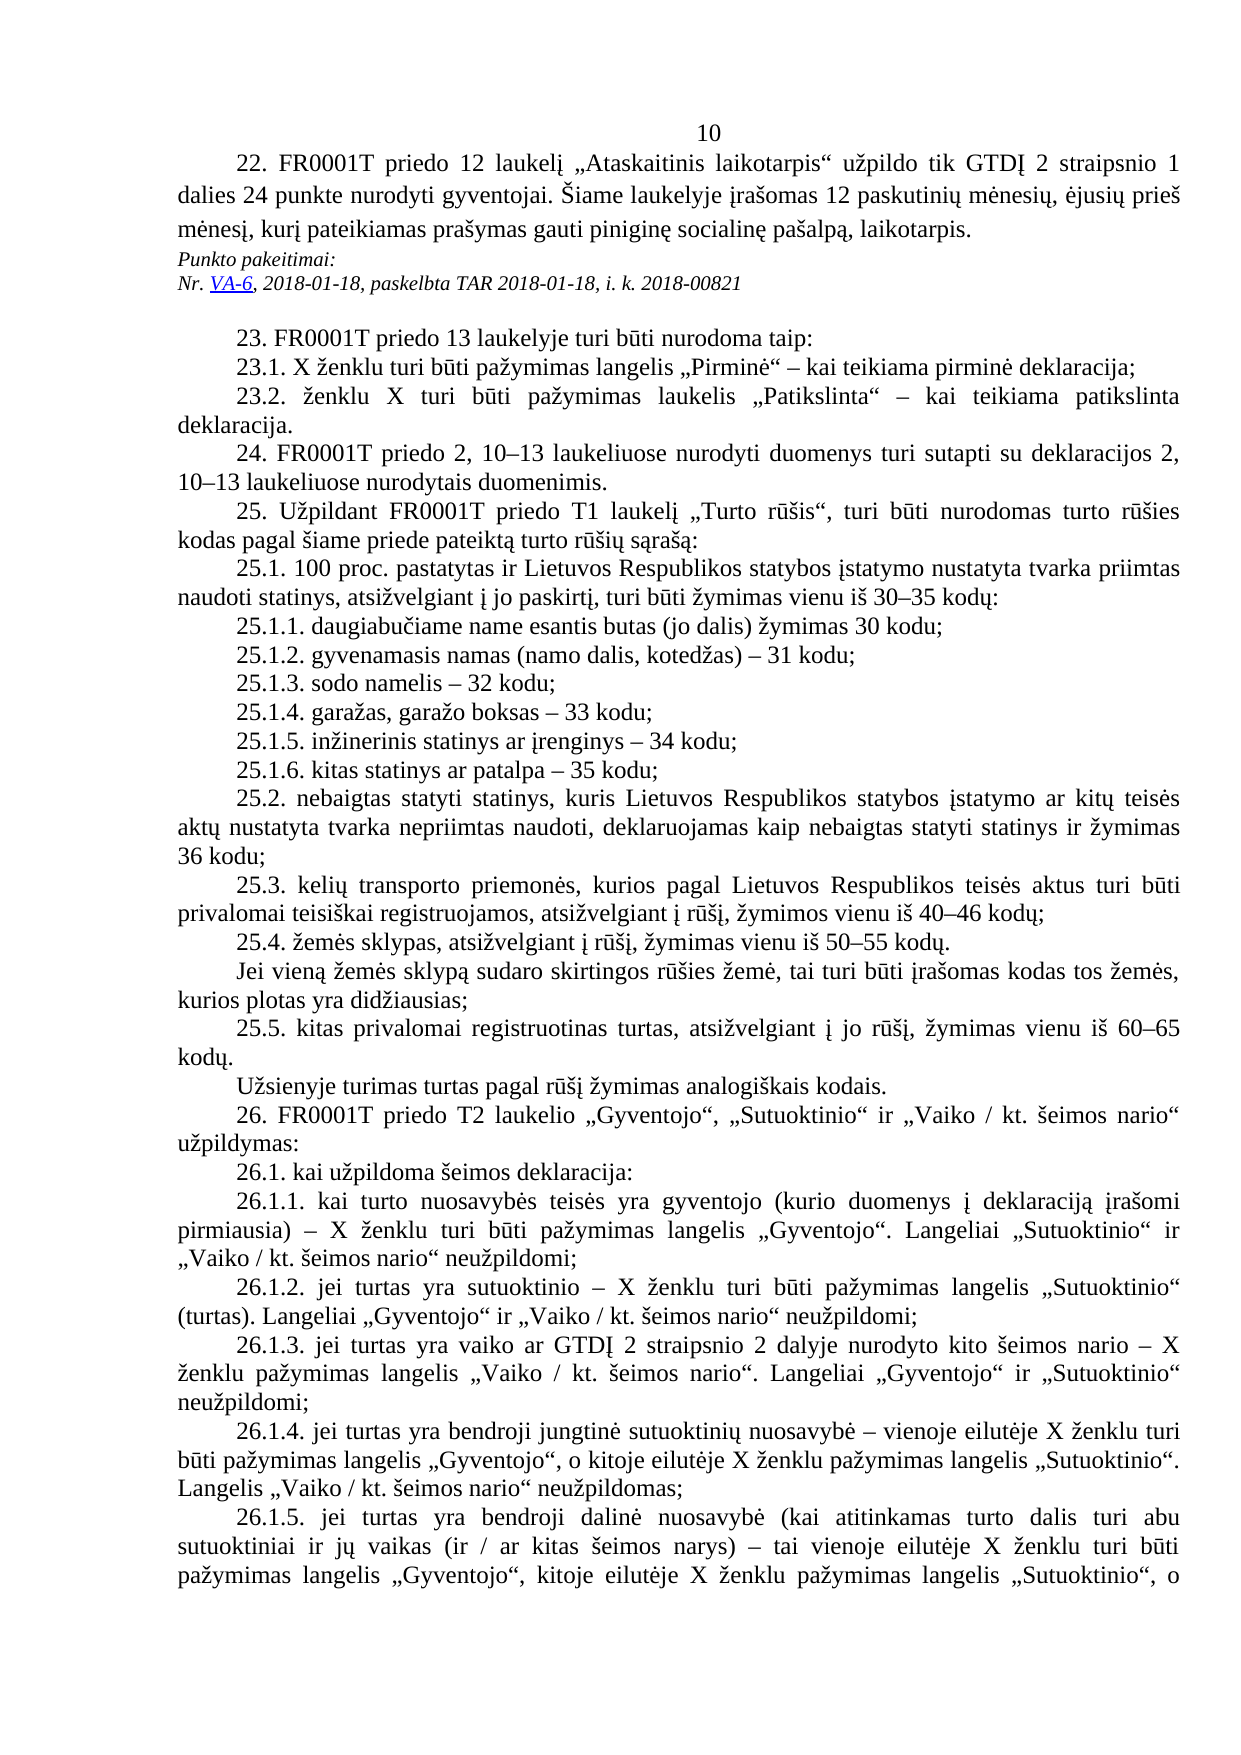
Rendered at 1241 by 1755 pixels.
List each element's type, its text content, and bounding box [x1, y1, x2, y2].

text 25.1.2. gyvenamasis namas (namo dalis, kotedžas) – 31 kodu; [177, 640, 1181, 668]
text 26.1.4. jei turtas yra bendroji jungtinė sutuoktinių nuosavybė – vienoje eilutėje X ženklu turi būti pažymimas langelis „Gyventojo“, o kitoje eilutėje X ženklu pažymimas langelis „Sutuoktinio“. Langelis „Vaiko / kt. šeimos nario“ neužpildomas; [177, 1416, 1181, 1502]
text 25. Užpildant FR0001T priedo T1 laukelį „Turto rūšis“, turi būti nurodomas turto rūšies kodas pagal šiame priede pateiktą turto rūšių sąrašą: [177, 496, 1181, 553]
text 23. FR0001T priedo 13 laukelyje turi būti nurodoma taip: [177, 323, 1181, 352]
text 25.1.6. kitas statinys ar patalpa – 35 kodu; [177, 755, 1181, 783]
text 25.1.4. garažas, garažo boksas – 33 kodu; [177, 697, 1181, 726]
text 26.1.3. jei turtas yra vaiko ar GTDĮ 2 straipsnio 2 dalyje nurodyto kito šeimos nario – X ženklu pažymimas langelis „Vaiko / kt. šeimos nario“. Langeliai „Gyventojo“ ir „Sutuoktinio“ neužpildomi; [177, 1330, 1181, 1416]
text 25.1.3. sodo namelis – 32 kodu; [177, 668, 1181, 697]
text 24. FR0001T priedo 2, 10–13 laukeliuose nurodyti duomenys turi sutapti su deklaracijos 2, 10–13 laukeliuose nurodytais duomenimis. [177, 438, 1181, 496]
text 25.1.1. daugiabučiame name esantis butas (jo dalis) žymimas 30 kodu; [177, 611, 1181, 640]
text 26.1. kai užpildoma šeimos deklaracija: [177, 1157, 1181, 1186]
text 25.5. kitas privalomai registruotinas turtas, atsižvelgiant į jo rūšį, žymimas vienu iš 60–65 kodų. [177, 1013, 1181, 1071]
text 25.1. 100 proc. pastatytas ir Lietuvos Respublikos statybos įstatymo nustatyta tvarka priimtas naudoti statinys, atsižvelgiant į jo paskirtį, turi būti žymimas vienu iš 30–35 kodų: [177, 553, 1181, 611]
text 26.1.1. kai turto nuosavybės teisės yra gyventojo (kurio duomenys į deklaraciją įrašomi pirmiausia) – X ženklu turi būti pažymimas langelis „Gyventojo“. Langeliai „Sutuoktinio“ ir „Vaiko / kt. šeimos nario“ neužpildomi; [177, 1186, 1181, 1272]
text 25.1.5. inžinerinis statinys ar įrenginys – 34 kodu; [177, 726, 1181, 755]
text Punkto pakeitimai: [177, 247, 1181, 271]
text 26.1.2. jei turtas yra sutuoktinio – X ženklu turi būti pažymimas langelis „Sutuoktinio“ (turtas). Langeliai „Gyventojo“ ir „Vaiko / kt. šeimos nario“ neužpildomi; [177, 1272, 1181, 1330]
text 23.1. X ženklu turi būti pažymimas langelis „Pirminė“ – kai teikiama pirminė deklaracija; [177, 352, 1181, 381]
text 25.3. kelių transporto priemonės, kurios pagal Lietuvos Respublikos teisės aktus turi būti privalomai teisiškai registruojamos, atsižvelgiant į rūšį, žymimos vienu iš 40–46 kodų; [177, 870, 1181, 927]
text 26. FR0001T priedo T2 laukelio „Gyventojo“, „Sutuoktinio“ ir „Vaiko / kt. šeimos nario“ užpildymas: [177, 1100, 1181, 1157]
text 26.1.5. jei turtas yra bendroji dalinė nuosavybė (kai atitinkamas turto dalis turi abu sutuoktiniai ir jų vaikas (ir / ar kitas šeimos narys) – tai vienoje eilutėje X ženklu turi būti pažymimas langelis „Gyventojo“, kitoje eilutėje X ženklu pažymimas langelis „Sutuoktinio“, o [177, 1502, 1181, 1588]
text Nr. VA-6, 2018-01-18, paskelbta TAR 2018-01-18, i. k. 2018-00821 [177, 271, 1181, 295]
text Jei vieną žemės sklypą sudaro skirtingos rūšies žemė, tai turi būti įrašomas kodas tos žemės, kurios plotas yra didžiausias; [177, 956, 1181, 1013]
text 25.4. žemės sklypas, atsižvelgiant į rūšį, žymimas vienu iš 50–55 kodų. [177, 927, 1181, 956]
text 25.2. nebaigtas statyti statinys, kuris Lietuvos Respublikos statybos įstatymo ar kitų teisės aktų nustatyta tvarka nepriimtas naudoti, deklaruojamas kaip nebaigtas statyti statinys ir žymimas 36 kodu; [177, 783, 1181, 870]
text 22. FR0001T priedo 12 laukelį „Ataskaitinis laikotarpis“ užpildo tik GTDĮ 2 straipsnio 1 dalies 24 punkte nurodyti gyventojai. Šiame laukelyje įrašomas 12 paskutinių mėnesių, ėjusių prieš mėnesį, kurį pateikiamas prašymas gauti piniginę socialinę pašalpą, laikotarpis. [177, 148, 1181, 242]
text 23.2. ženklu X turi būti pažymimas laukelis „Patikslinta“ – kai teikiama patikslinta deklaracija. [177, 381, 1181, 438]
text Užsienyje turimas turtas pagal rūšį žymimas analogiškais kodais. [177, 1071, 1181, 1100]
